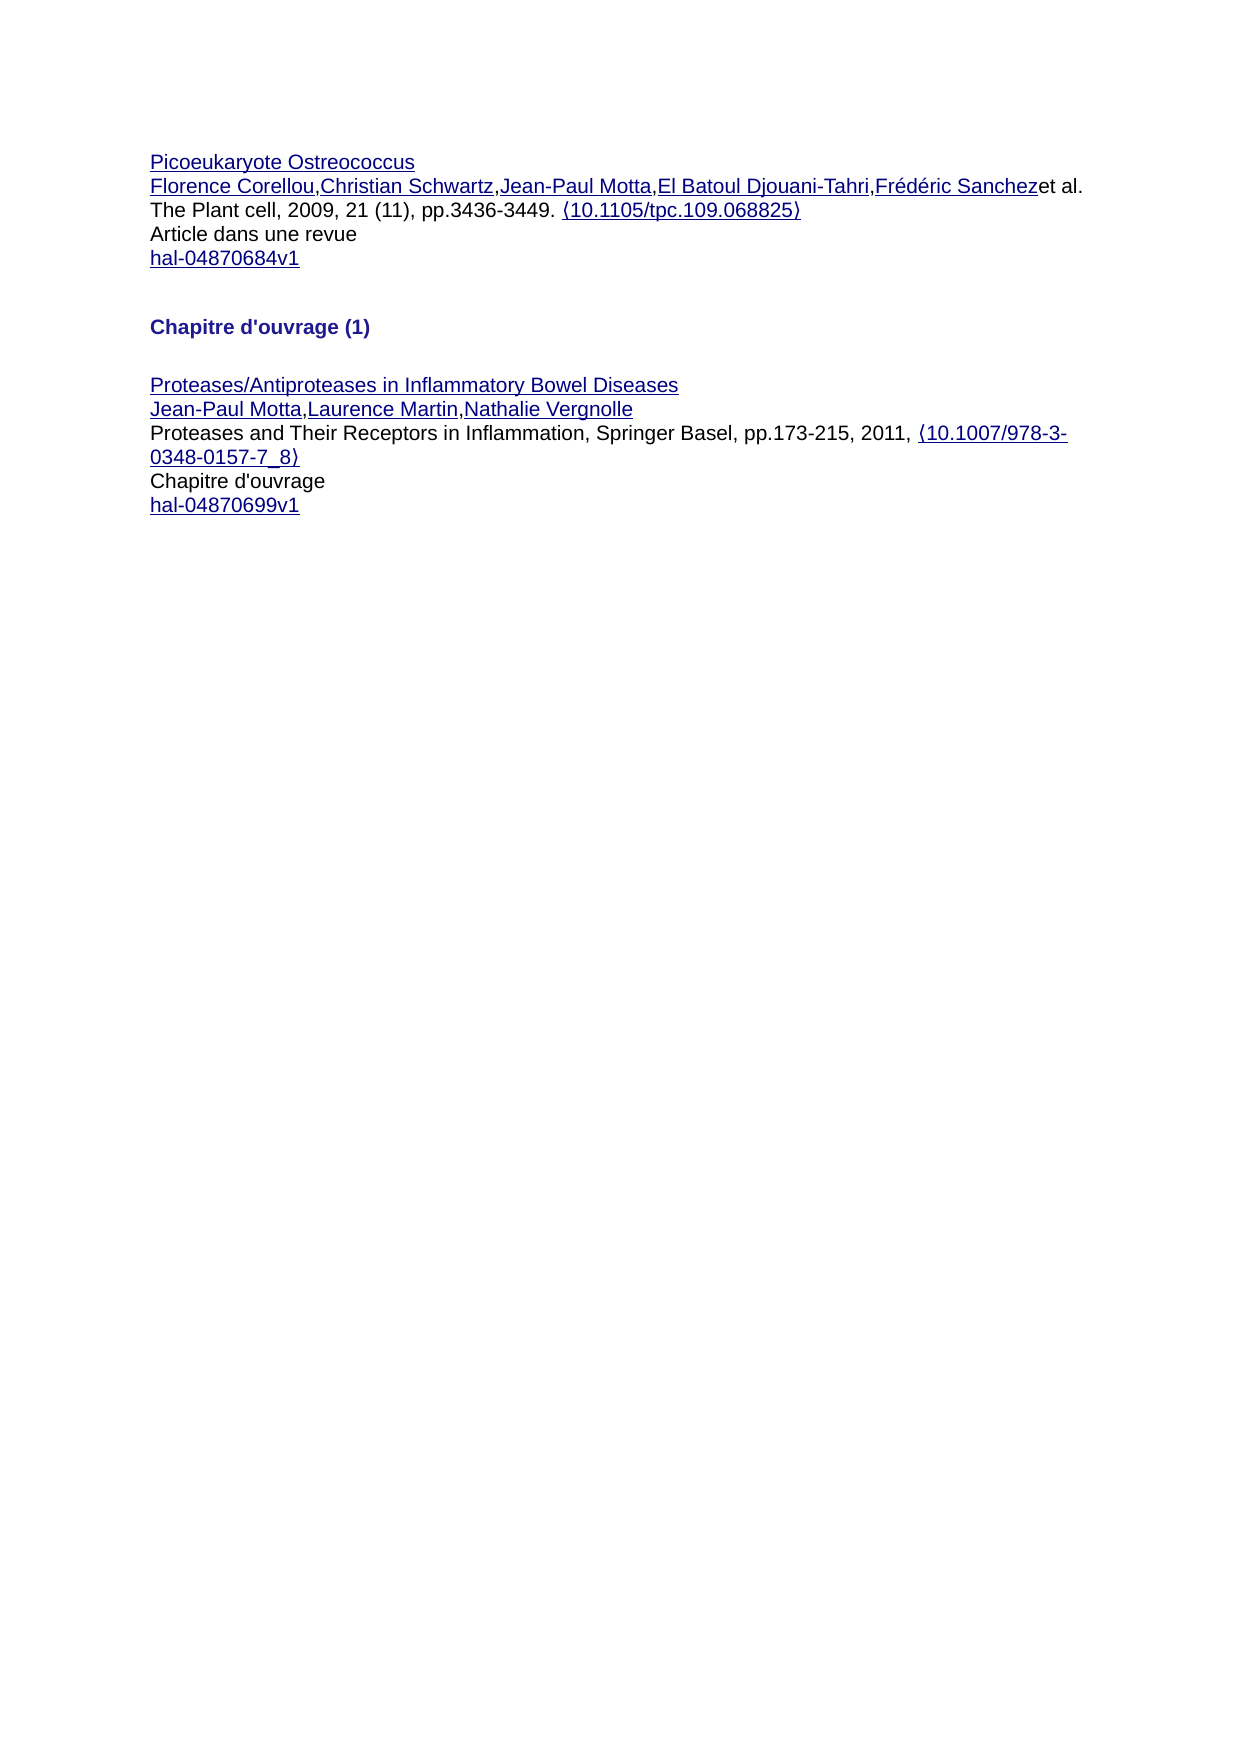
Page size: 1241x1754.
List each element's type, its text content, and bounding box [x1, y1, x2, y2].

subtitle Chapitre d'ouvrage (1) [150, 314, 1090, 338]
table_header Proteases/Antiproteases in Inflammatory Bowel Diseases Jean-Paul Motta,Laurence Martin,Nathalie Vergnolle Proteases and Their Receptors in Inflammation, Springer Basel, pp.173-215, 2011, ⟨10.1007/978-3-0348-0157-7_8⟩ Chapitre d'ouvrage hal-04870699v1 [150, 373, 1090, 517]
table_cell Picoeukaryote Ostreococcus Florence Corellou,Christian Schwartz,Jean-Paul Motta,El Batoul Djouani-Tahri,Frédéric Sanchezet al. The Plant cell, 2009, 21 (11), pp.3436-3449. ⟨10.1105/tpc.109.068825⟩ Article dans une revue hal-04870684v1 [150, 150, 1090, 270]
